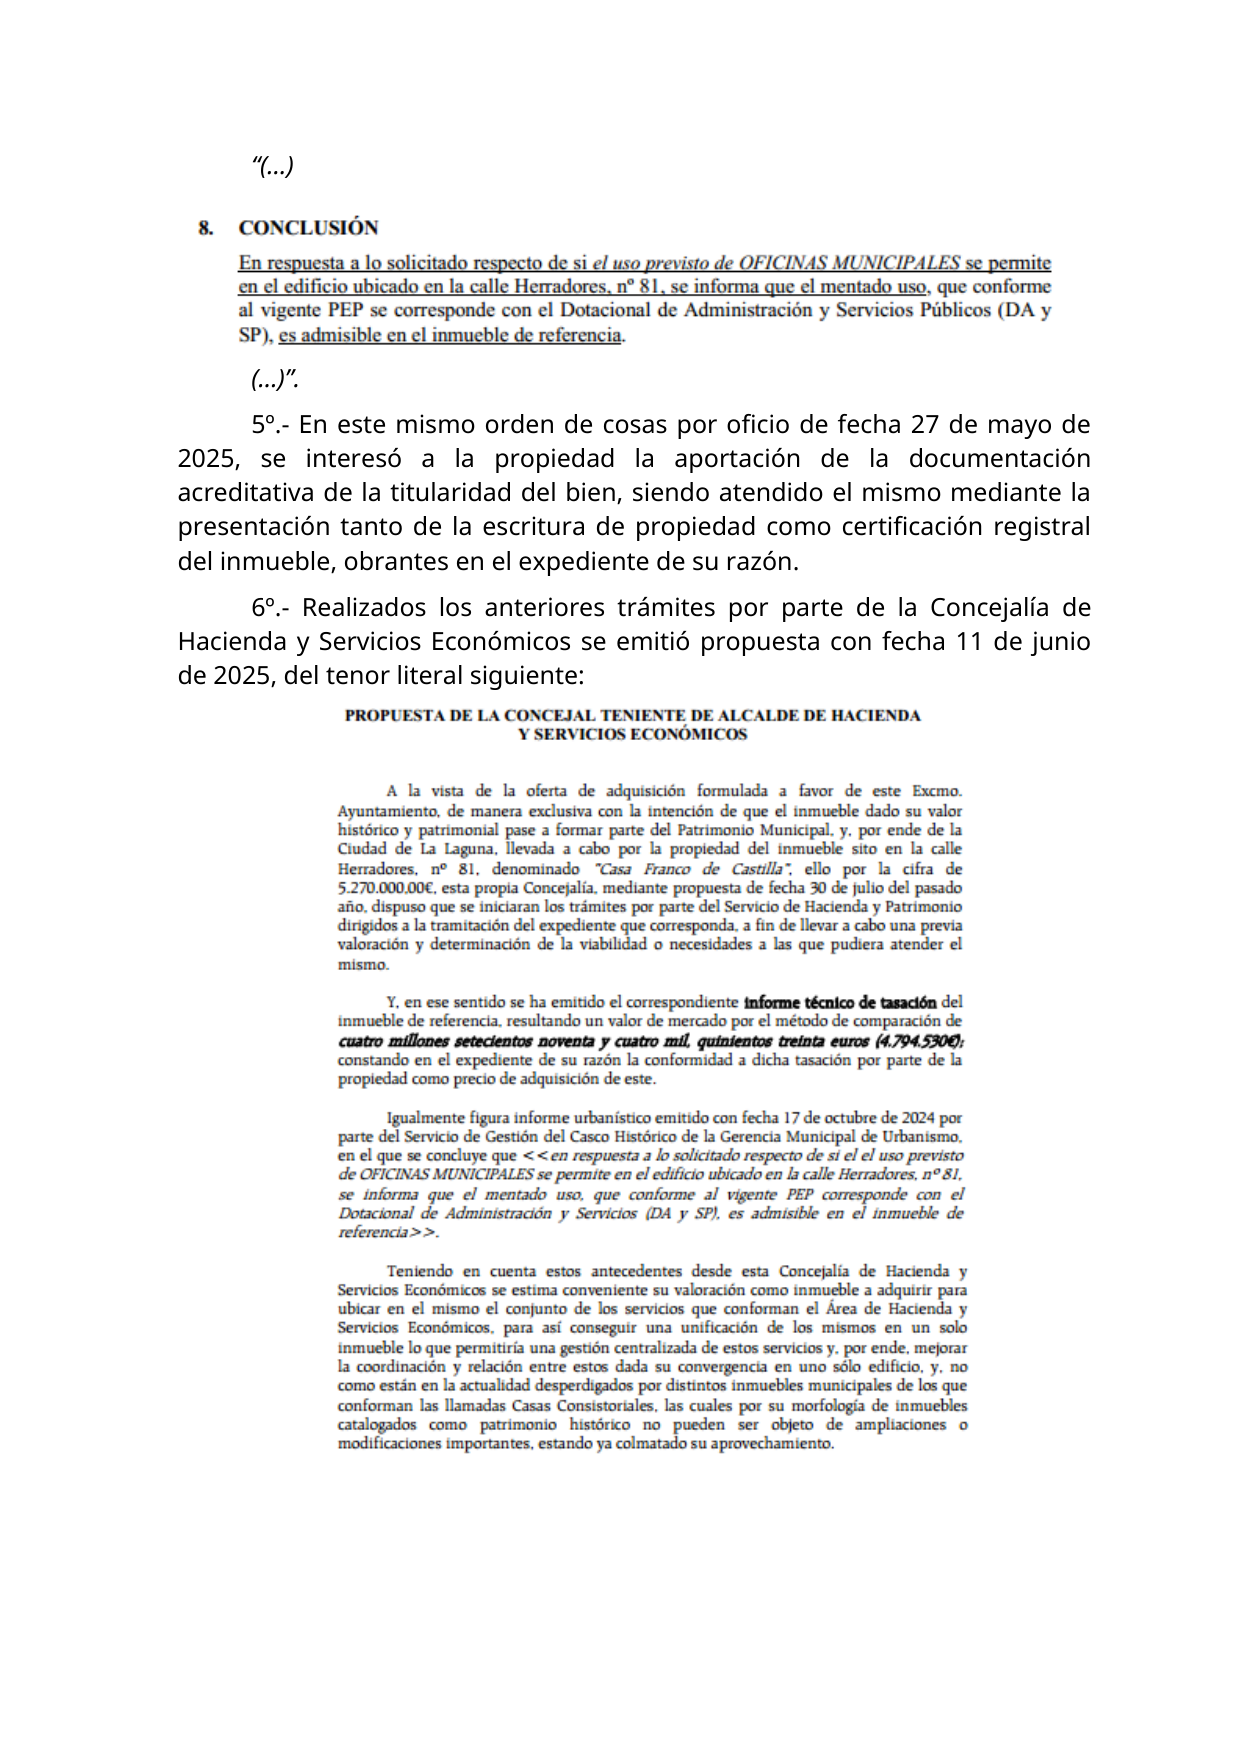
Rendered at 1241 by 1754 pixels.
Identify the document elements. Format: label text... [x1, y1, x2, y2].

text (…)”. [177, 360, 1093, 394]
text 5º.- En este mismo orden de cosas por oficio de fecha 27 de mayo de 2025, se interesó a la propiedad la aportación de la documentación acreditativa de la titularidad del bien, siendo atendido el mismo mediante la presentación tanto de la escritura de propiedad como certificación registral del inmueble, obrantes en el expediente de su razón. [177, 407, 1093, 577]
text “(…) [177, 148, 1093, 182]
text 6º.- Realizados los anteriores trámites por parte de la Concejalía de Hacienda y Servicios Económicos se emitió propuesta con fecha 11 de junio de 2025, del tenor literal siguiente: [177, 590, 1093, 692]
